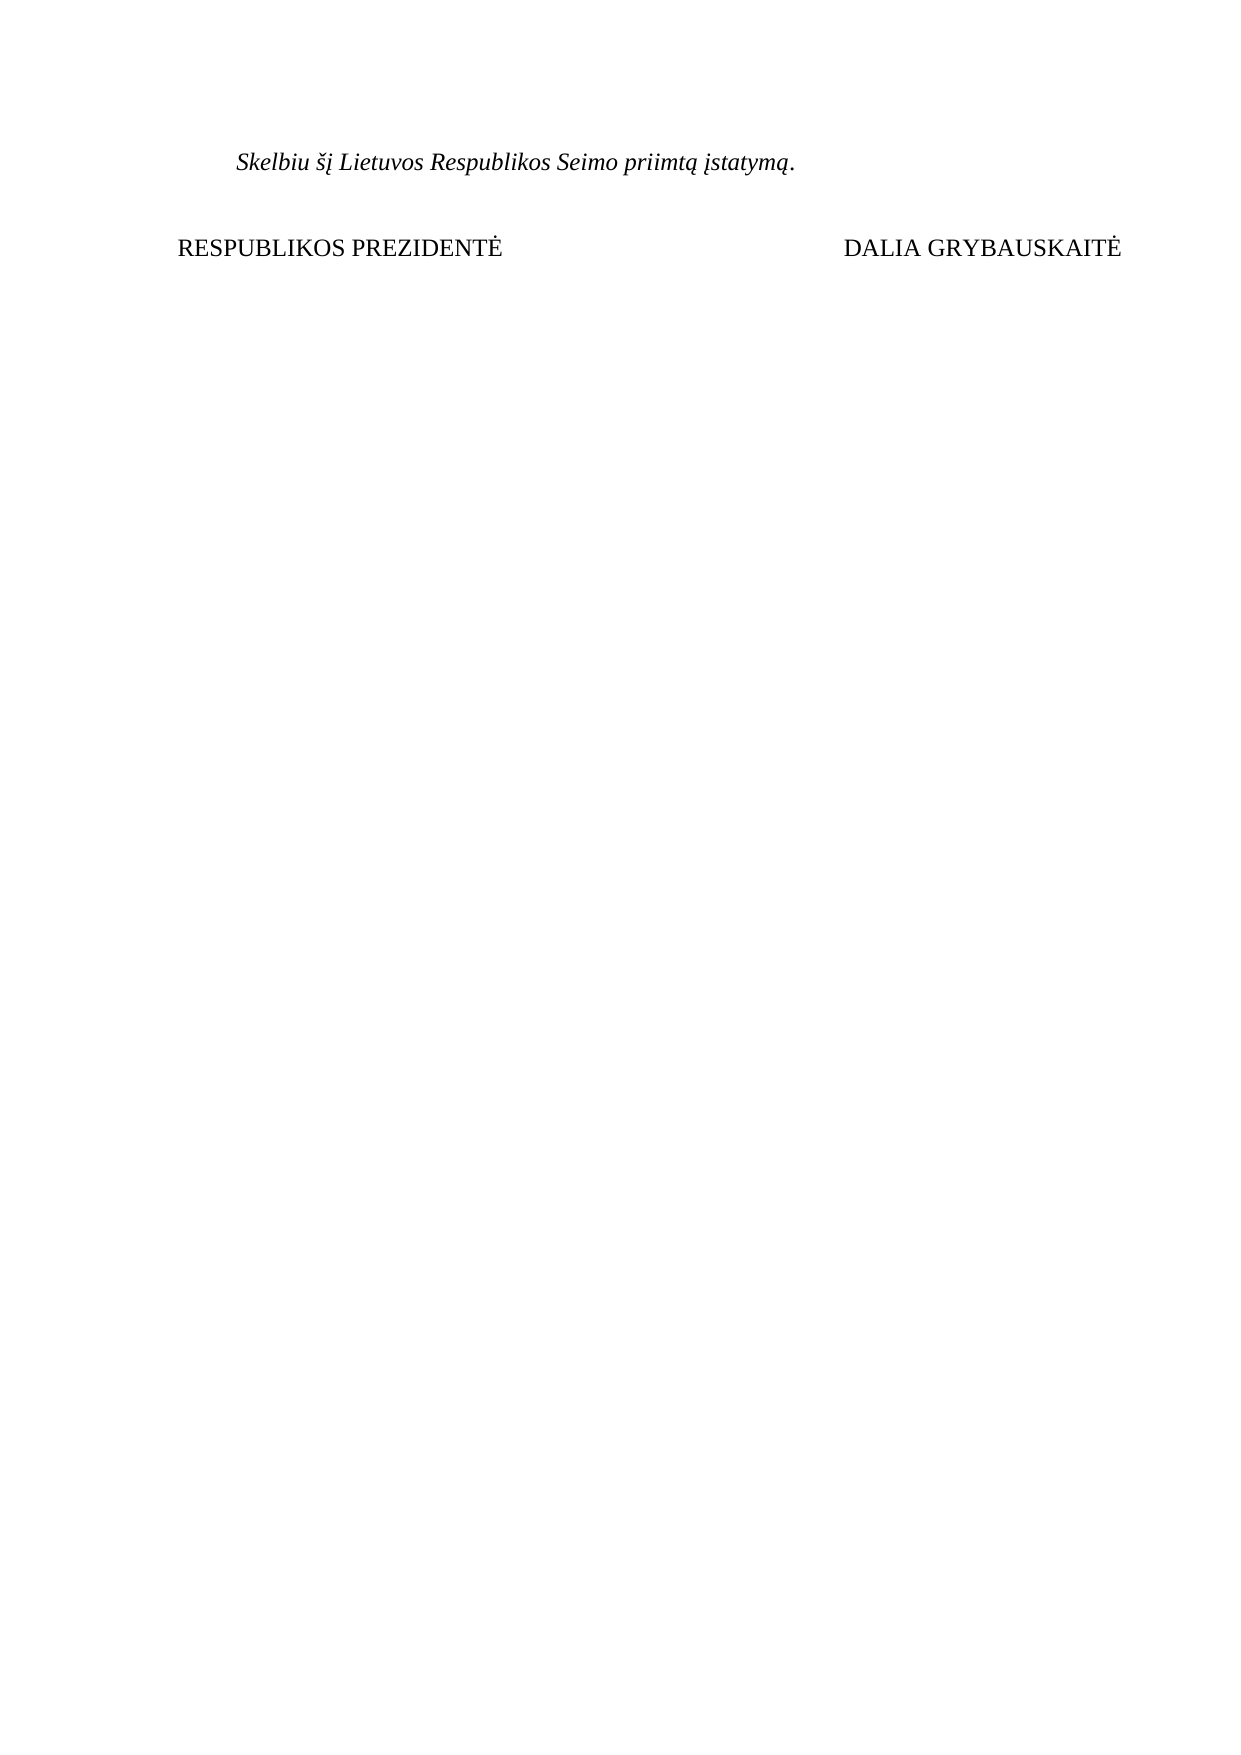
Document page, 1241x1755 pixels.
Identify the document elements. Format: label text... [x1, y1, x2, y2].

text RESPUBLIKOS PREZIDENTĖ DALIA GRYBAUSKAITĖ [177, 233, 1122, 262]
text Skelbiu šį Lietuvos Respublikos Seimo priimtą įstatymą. [177, 147, 1122, 176]
